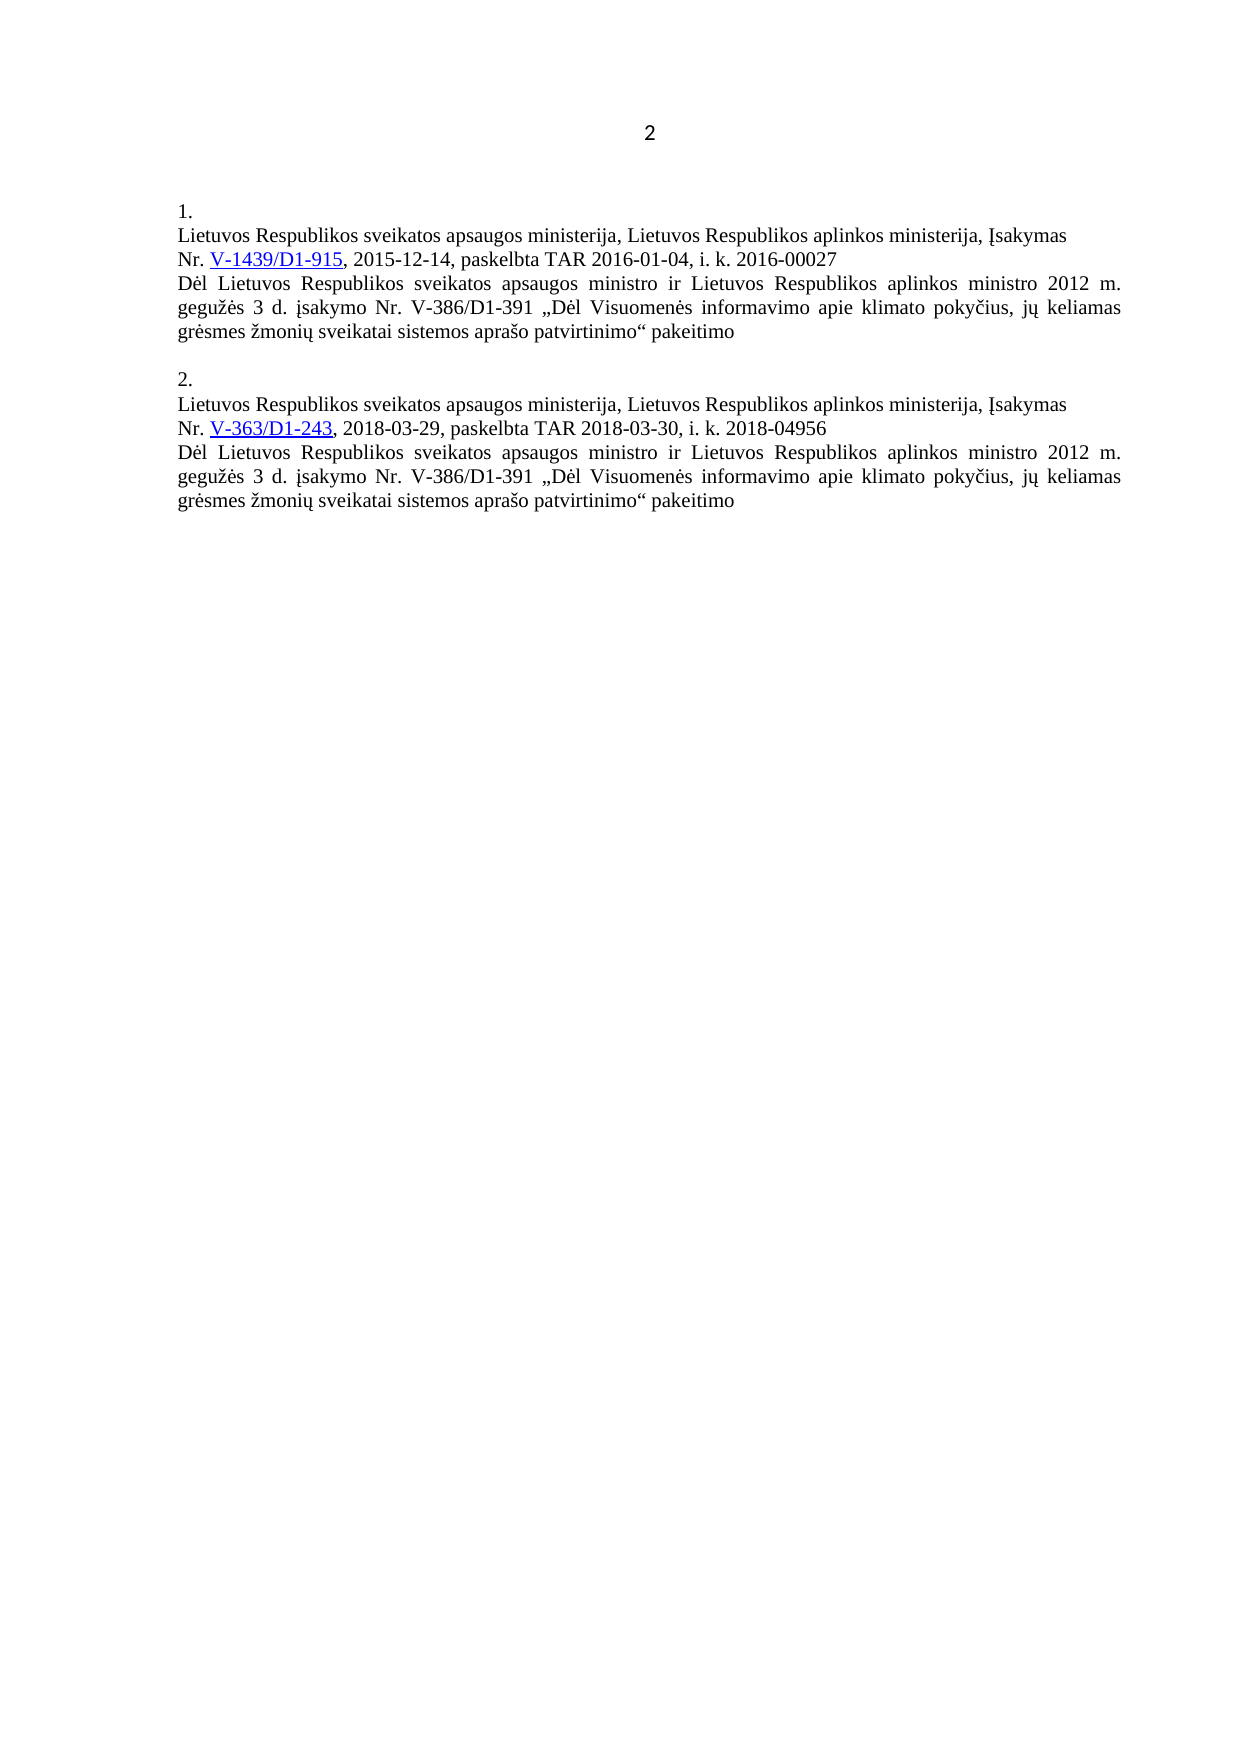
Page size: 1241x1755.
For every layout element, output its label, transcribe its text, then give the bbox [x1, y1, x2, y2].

text Lietuvos Respublikos sveikatos apsaugos ministerija, Lietuvos Respublikos aplinkos ministerija, Įsakymas [177, 391, 1122, 416]
text Dėl Lietuvos Respublikos sveikatos apsaugos ministro ir Lietuvos Respublikos aplinkos ministro 2012 m. gegužės 3 d. įsakymo Nr. V-386/D1-391 „Dėl Visuomenės informavimo apie klimato pokyčius, jų keliamas grėsmes žmonių sveikatai sistemos aprašo patvirtinimo“ pakeitimo [177, 271, 1122, 343]
text 1. [177, 199, 1122, 223]
text Nr. V-363/D1-243, 2018-03-29, paskelbta TAR 2018-03-30, i. k. 2018-04956 [177, 416, 1122, 439]
text 2. [177, 367, 1122, 391]
text Lietuvos Respublikos sveikatos apsaugos ministerija, Lietuvos Respublikos aplinkos ministerija, Įsakymas [177, 223, 1122, 247]
text Nr. V-1439/D1-915, 2015-12-14, paskelbta TAR 2016-01-04, i. k. 2016-00027 [177, 247, 1122, 271]
text Dėl Lietuvos Respublikos sveikatos apsaugos ministro ir Lietuvos Respublikos aplinkos ministro 2012 m. gegužės 3 d. įsakymo Nr. V-386/D1-391 „Dėl Visuomenės informavimo apie klimato pokyčius, jų keliamas grėsmes žmonių sveikatai sistemos aprašo patvirtinimo“ pakeitimo [177, 439, 1122, 512]
